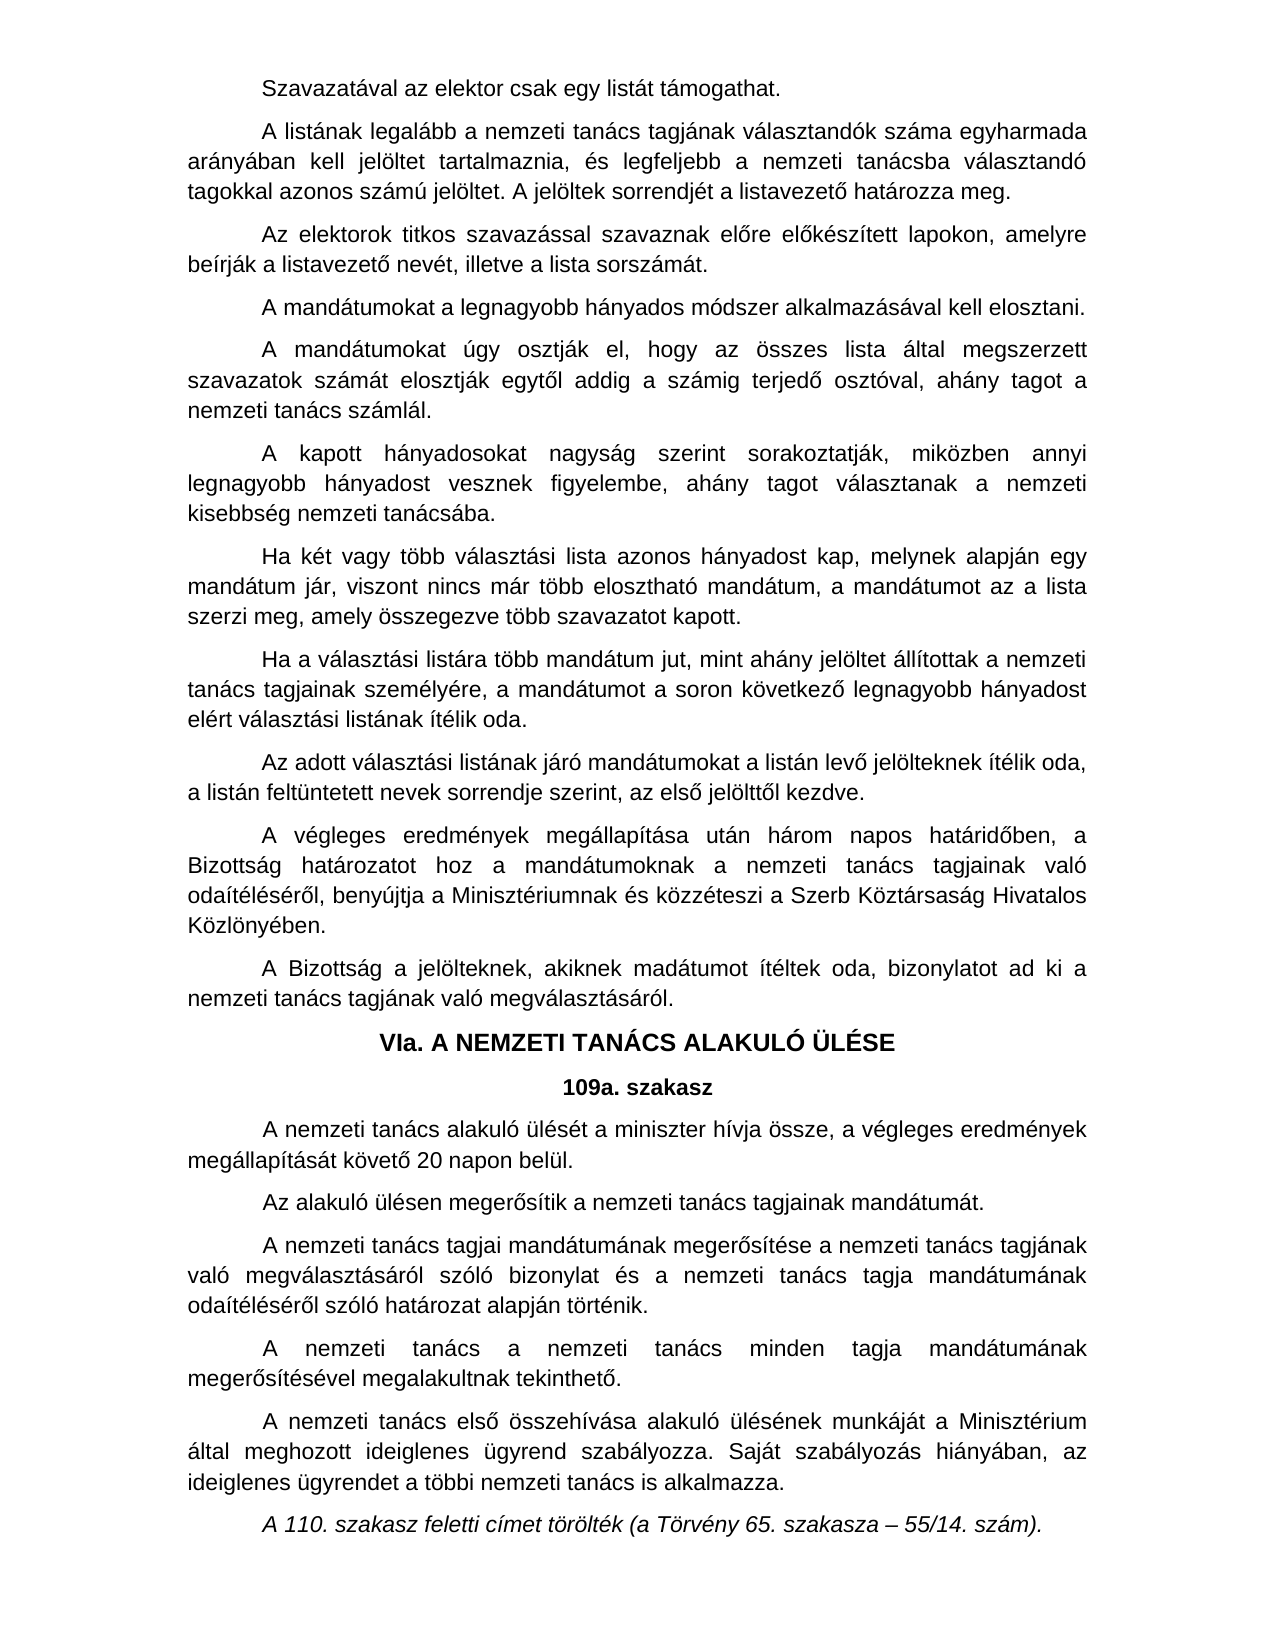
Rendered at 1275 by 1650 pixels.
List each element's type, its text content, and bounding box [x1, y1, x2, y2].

text A végleges eredmények megállapítása után három napos határidőben, a Bizottság határozatot hoz a mandátumoknak a nemzeti tanács tagjainak való odaítéléséről, benyújtja a Minisztériumnak és közzéteszi a Szerb Köztársaság Hivatalos Közlönyében. [187, 822, 1087, 939]
text 109a. szakasz [187, 1074, 1087, 1100]
text A nemzeti tanács a nemzeti tanács minden tagja mandátumának megerősítésével megalakultnak tekinthető. [187, 1335, 1087, 1392]
text A kapott hányadosokat nagyság szerint sorakoztatják, miközben annyi legnagyobb hányadost vesznek figyelembe, ahány tagot választanak a nemzeti kisebbség nemzeti tanácsába. [187, 439, 1087, 526]
text Az alakuló ülésen megerősítik a nemzeti tanács tagjainak mandátumát. [187, 1189, 1087, 1216]
text Szavazatával az elektor csak egy listát támogathat. [187, 75, 1087, 101]
text A nemzeti tanács alakuló ülését a miniszter hívja össze, a végleges eredmények megállapítását követő 20 napon belül. [187, 1116, 1087, 1173]
text Ha két vagy több választási lista azonos hányadost kap, melynek alapján egy mandátum jár, viszont nincs már több elosztható mandátum, a mandátumot az a lista szerzi meg, amely összegezve több szavazatot kapott. [187, 543, 1087, 629]
text A Bizottság a jelölteknek, akiknek madátumot ítéltek oda, bizonylatot ad ki a nemzeti tanács tagjának való megválasztásáról. [187, 955, 1087, 1012]
text A 110. szakasz feletti címet törölték (a Törvény 65. szakasza – 55/14. szám). [187, 1511, 1087, 1537]
text Az adott választási listának járó mandátumokat a listán levő jelölteknek ítélik oda, a listán feltüntetett nevek sorrendje szerint, az első jelölttől kezdve. [187, 749, 1087, 806]
text VIa. A NEMZETI TANÁCS ALAKULÓ ÜLÉSE [187, 1028, 1087, 1057]
text Az elektorok titkos szavazással szavaznak előre előkészített lapokon, amelyre beírják a listavezető nevét, illetve a lista sorszámát. [187, 221, 1087, 277]
text A listának legalább a nemzeti tanács tagjának választandók száma egyharmada arányában kell jelöltet tartalmaznia, és legfeljebb a nemzeti tanácsba választandó tagokkal azonos számú jelöltet. A jelöltek sorrendjét a listavezető határozza meg. [187, 118, 1087, 204]
text A nemzeti tanács tagjai mandátumának megerősítése a nemzeti tanács tagjának való megválasztásáról szóló bizonylat és a nemzeti tanács tagja mandátumának odaítéléséről szóló határozat alapján történik. [187, 1232, 1087, 1319]
text Ha a választási listára több mandátum jut, mint ahány jelöltet állítottak a nemzeti tanács tagjainak személyére, a mandátumot a soron következő legnagyobb hányadost elért választási listának ítélik oda. [187, 646, 1087, 733]
text A nemzeti tanács első összehívása alakuló ülésének munkáját a Minisztérium által meghozott ideiglenes ügyrend szabályozza. Saját szabályozás hiányában, az ideiglenes ügyrendet a többi nemzeti tanács is alkalmazza. [187, 1408, 1087, 1495]
text A mandátumokat úgy osztják el, hogy az összes lista által megszerzett szavazatok számát elosztják egytől addig a számig terjedő osztóval, ahány tagot a nemzeti tanács számlál. [187, 336, 1087, 423]
text A mandátumokat a legnagyobb hányados módszer alkalmazásával kell elosztani. [187, 294, 1087, 320]
